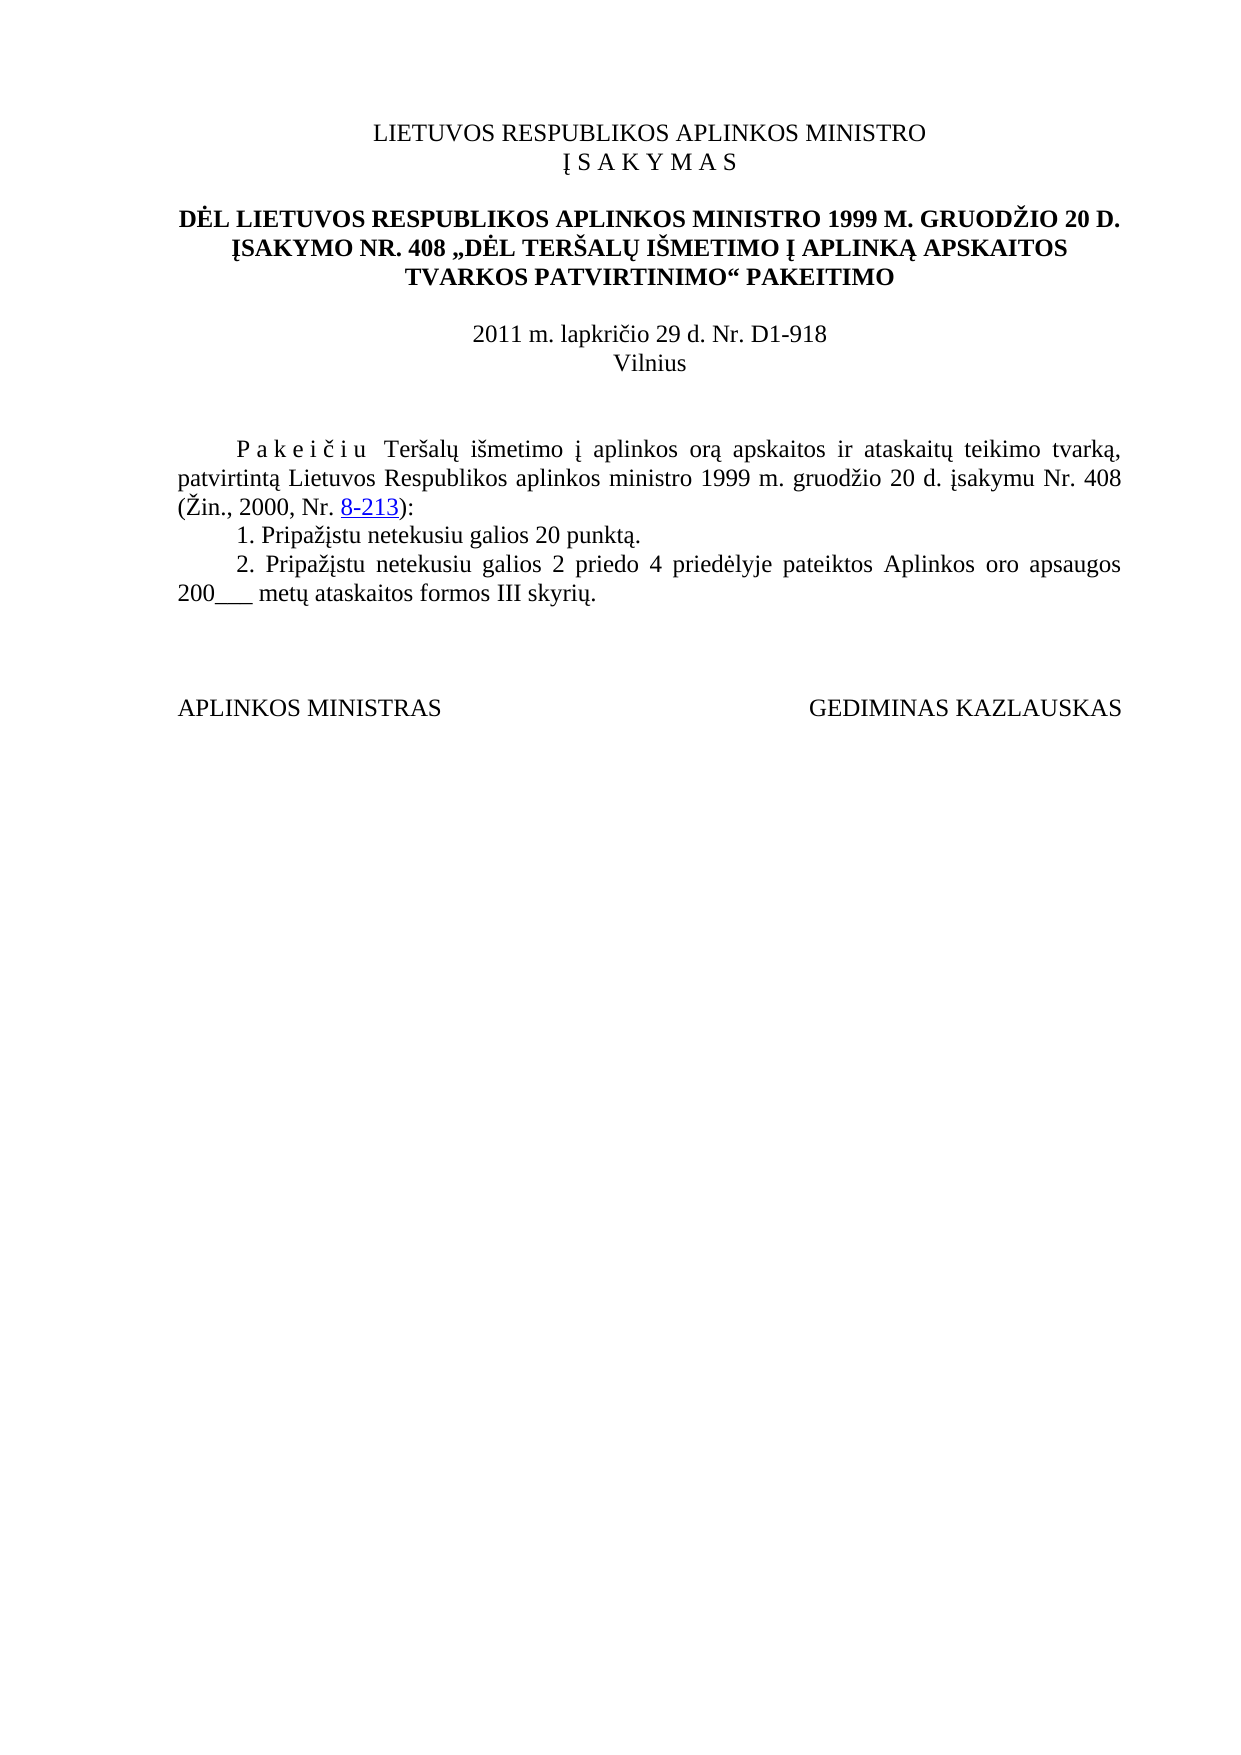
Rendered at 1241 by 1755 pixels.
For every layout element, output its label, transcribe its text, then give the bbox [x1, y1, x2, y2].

text 2011 m. lapkričio 29 d. Nr. D1-918 [177, 319, 1122, 348]
text 1. Pripažįstu netekusiu galios 20 punktą. [177, 521, 1122, 549]
text LIETUVOS RESPUBLIKOS APLINKOS MINISTRO [177, 118, 1122, 147]
text 2. Pripažįstu netekusiu galios 2 priedo 4 priedėlyje pateiktos Aplinkos oro apsaugos 200___ metų ataskaitos formos III skyrių. [177, 549, 1122, 607]
text DĖL LIETUVOS RESPUBLIKOS APLINKOS MINISTRO 1999 M. GRUODŽIO 20 D. ĮSAKYMO Nr. 408 „DĖL TERŠALŲ IŠMETIMO Į APLINKĄ APSKAITOS TVARKOS PATVIRTINIMO“ PAKEITIMO [177, 204, 1122, 291]
text Aplinkos ministras Gediminas Kazlauskas [177, 693, 1122, 722]
text ĮSAKYMAS [177, 147, 1122, 176]
text Pakeičiu Teršalų išmetimo į aplinkos orą apskaitos ir ataskaitų teikimo tvarką, patvirtintą Lietuvos Respublikos aplinkos ministro 1999 m. gruodžio 20 d. įsakymu Nr. 408 (Žin., 2000, Nr. 8-213): [177, 434, 1122, 521]
text Vilnius [177, 348, 1122, 377]
